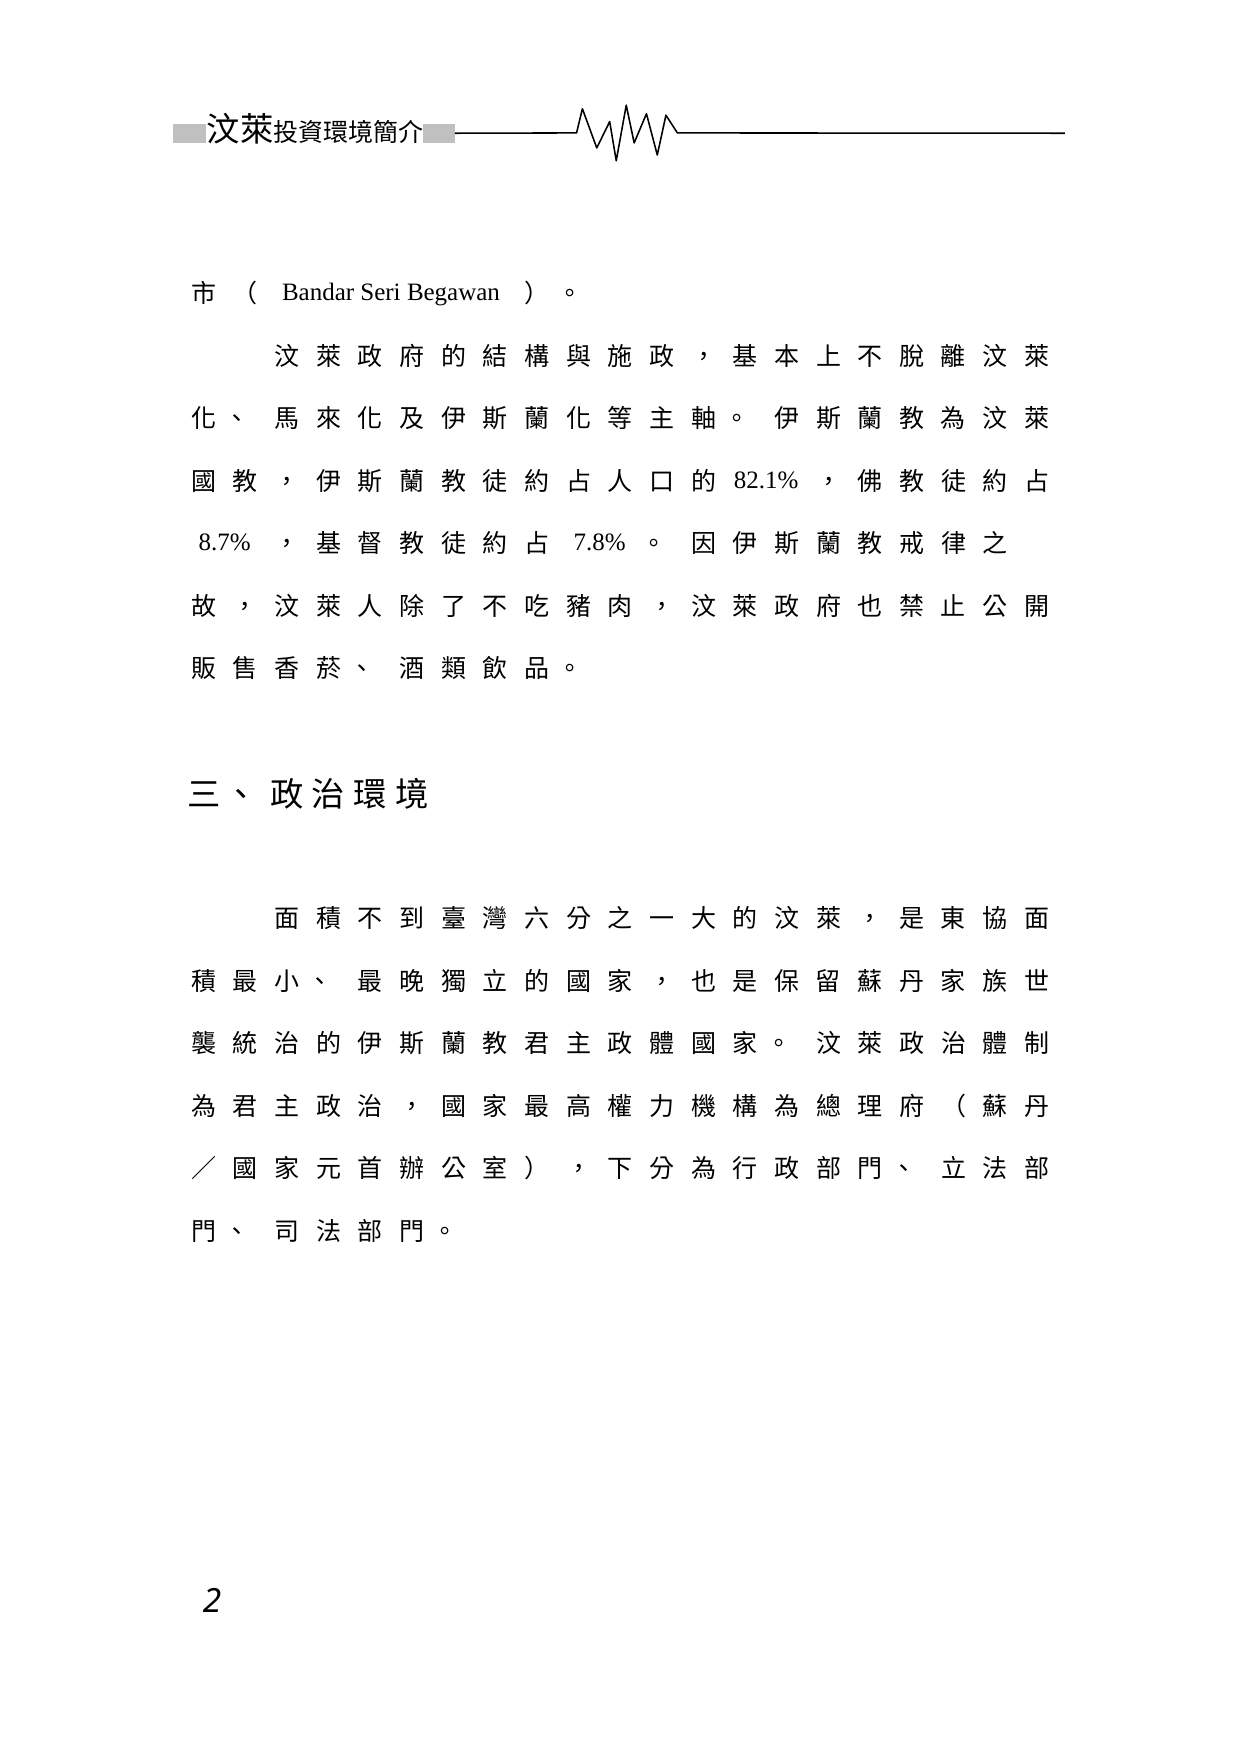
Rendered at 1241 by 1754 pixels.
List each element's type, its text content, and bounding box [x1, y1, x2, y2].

text 三、政治環境 [183, 750, 1058, 813]
text 市（Bandar Seri Begawan）。 [183, 250, 1058, 313]
text 汶萊政府的結構與施政，基本上不脫離汶萊化、馬來化及伊斯蘭化等主軸。伊斯蘭教為汶萊國教，伊斯蘭教徒約占人口的82.1%，佛教徒約占8.7%，基督教徒約占7.8%。因伊斯蘭教戒律之故，汶萊人除了不吃豬肉，汶萊政府也禁止公開販售香菸、酒類飲品。 [183, 313, 1058, 688]
text 面積不到臺灣六分之一大的汶萊，是東協面積最小、最晚獨立的國家，也是保留蘇丹家族世襲統治的伊斯蘭教君主政體國家。汶萊政治體制為君主政治，國家最高權力機構為總理府（蘇丹／國家元首辦公室），下分為行政部門、立法部門、司法部門。 [183, 875, 1058, 1250]
